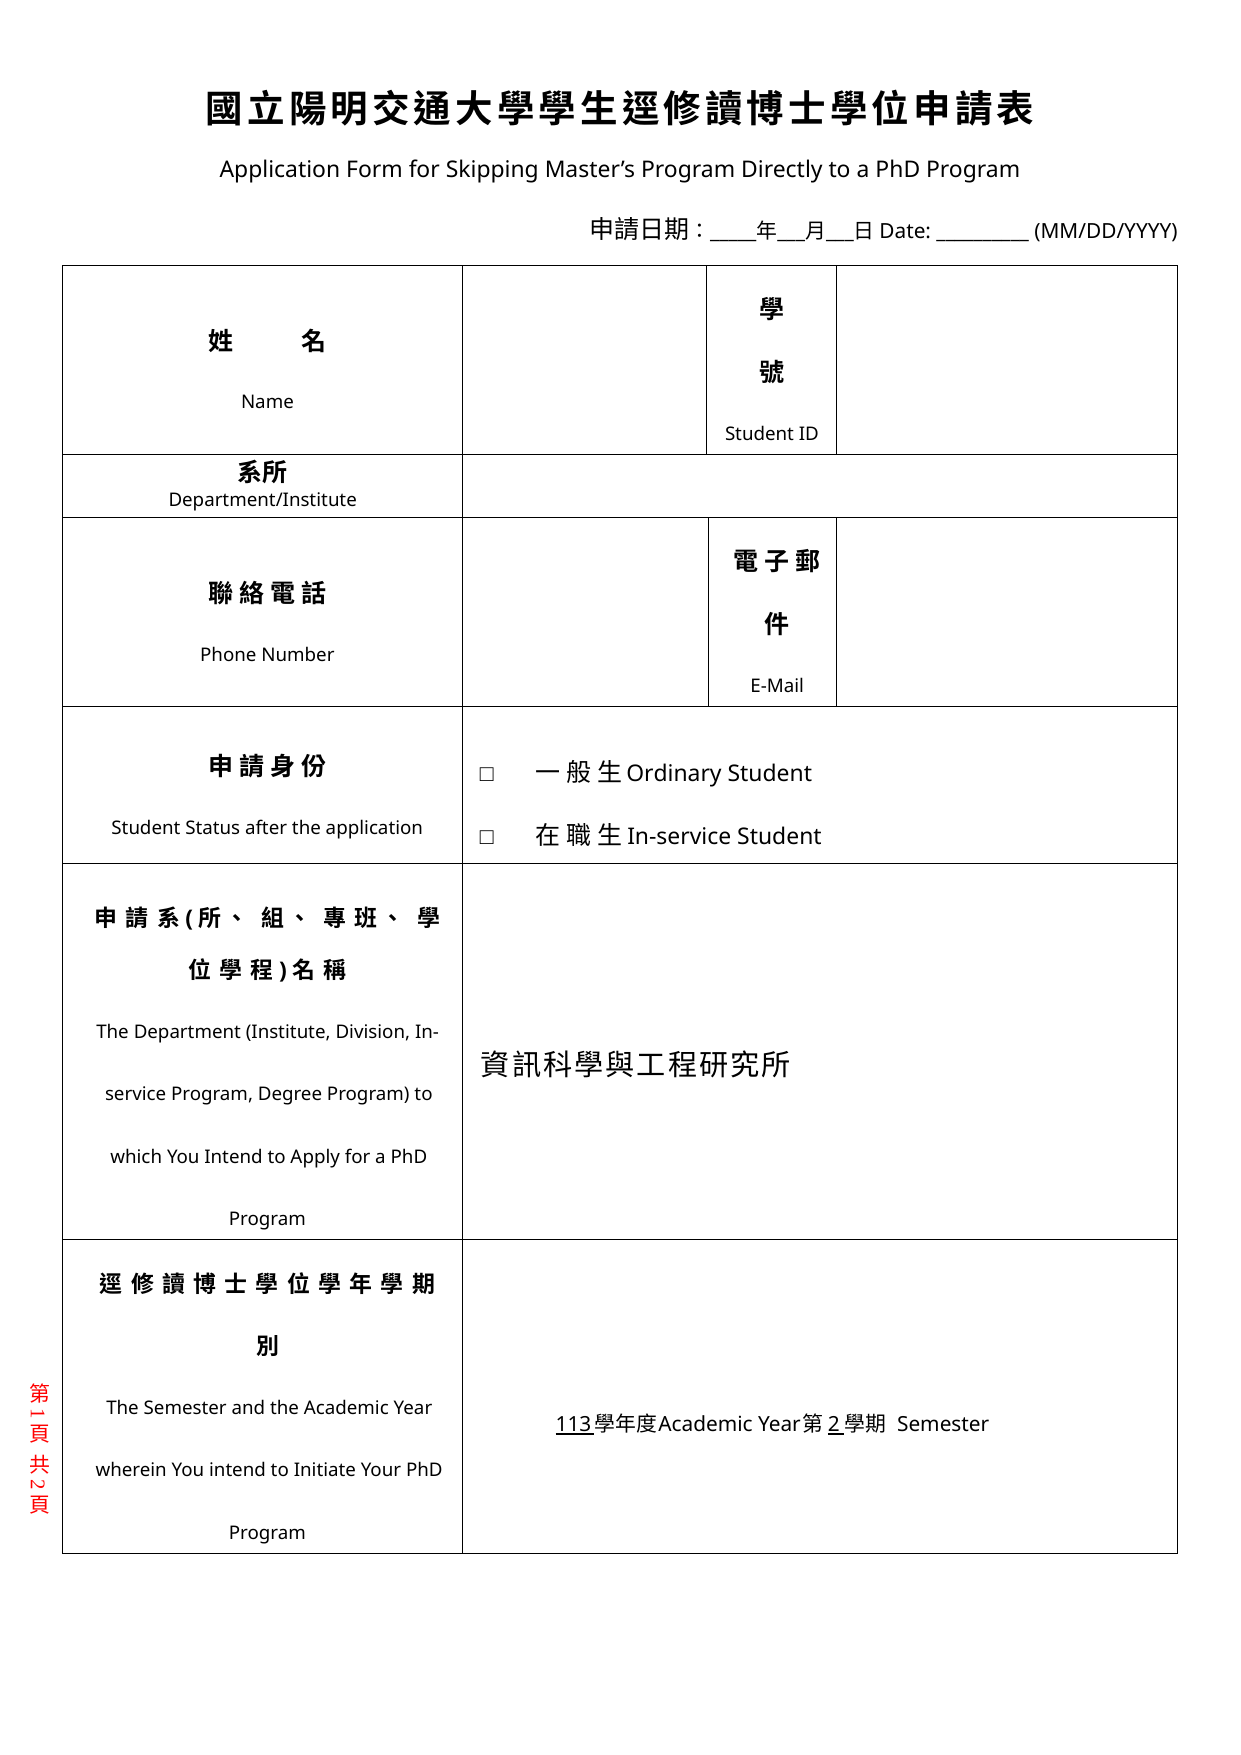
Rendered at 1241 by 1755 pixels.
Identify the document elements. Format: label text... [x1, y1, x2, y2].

table_cell [463, 518, 708, 706]
table_cell 申請系(所、組、專班、學位學程)名稱 The Department (Institute, Division, In-service Program, Degree Program) to which You Intend to Apply for a PhD Program [63, 864, 462, 1239]
text Application Form for Skipping Master’s Program Directly to a PhD Program [63, 127, 1177, 189]
table_cell 資訊科學與工程研究所 [463, 864, 1177, 1239]
table_cell 聯絡電話 Phone Number [63, 518, 462, 706]
table_cell 逕修讀博士學位學年學期別 The Semester and the Academic Year wherein You intend to Initiate Your PhD Program [63, 1240, 462, 1553]
table_header 姓 名 Name [63, 266, 462, 454]
table_cell 電子郵件 E-Mail [709, 518, 836, 706]
table_cell 113學年度Academic Year第2學期 Semester [463, 1240, 1177, 1553]
table_header [837, 266, 1177, 454]
table_cell 申請身份 Student Status after the application [63, 707, 462, 863]
table_cell [837, 518, 1177, 706]
table_cell [463, 455, 1177, 517]
table_header [463, 266, 706, 454]
table_cell 系所 Department/Institute [63, 455, 462, 517]
table_cell 一般生Ordinary Student 在職生In-service Student [463, 707, 1177, 863]
text 申請日期：_____年___月___日 Date: __________ (MM/DD/YYYY) [63, 209, 1177, 246]
table_header 學 號 Student ID [707, 266, 836, 454]
text 國立陽明交通大學學生逕修讀博士學位申請表 [63, 64, 1177, 127]
